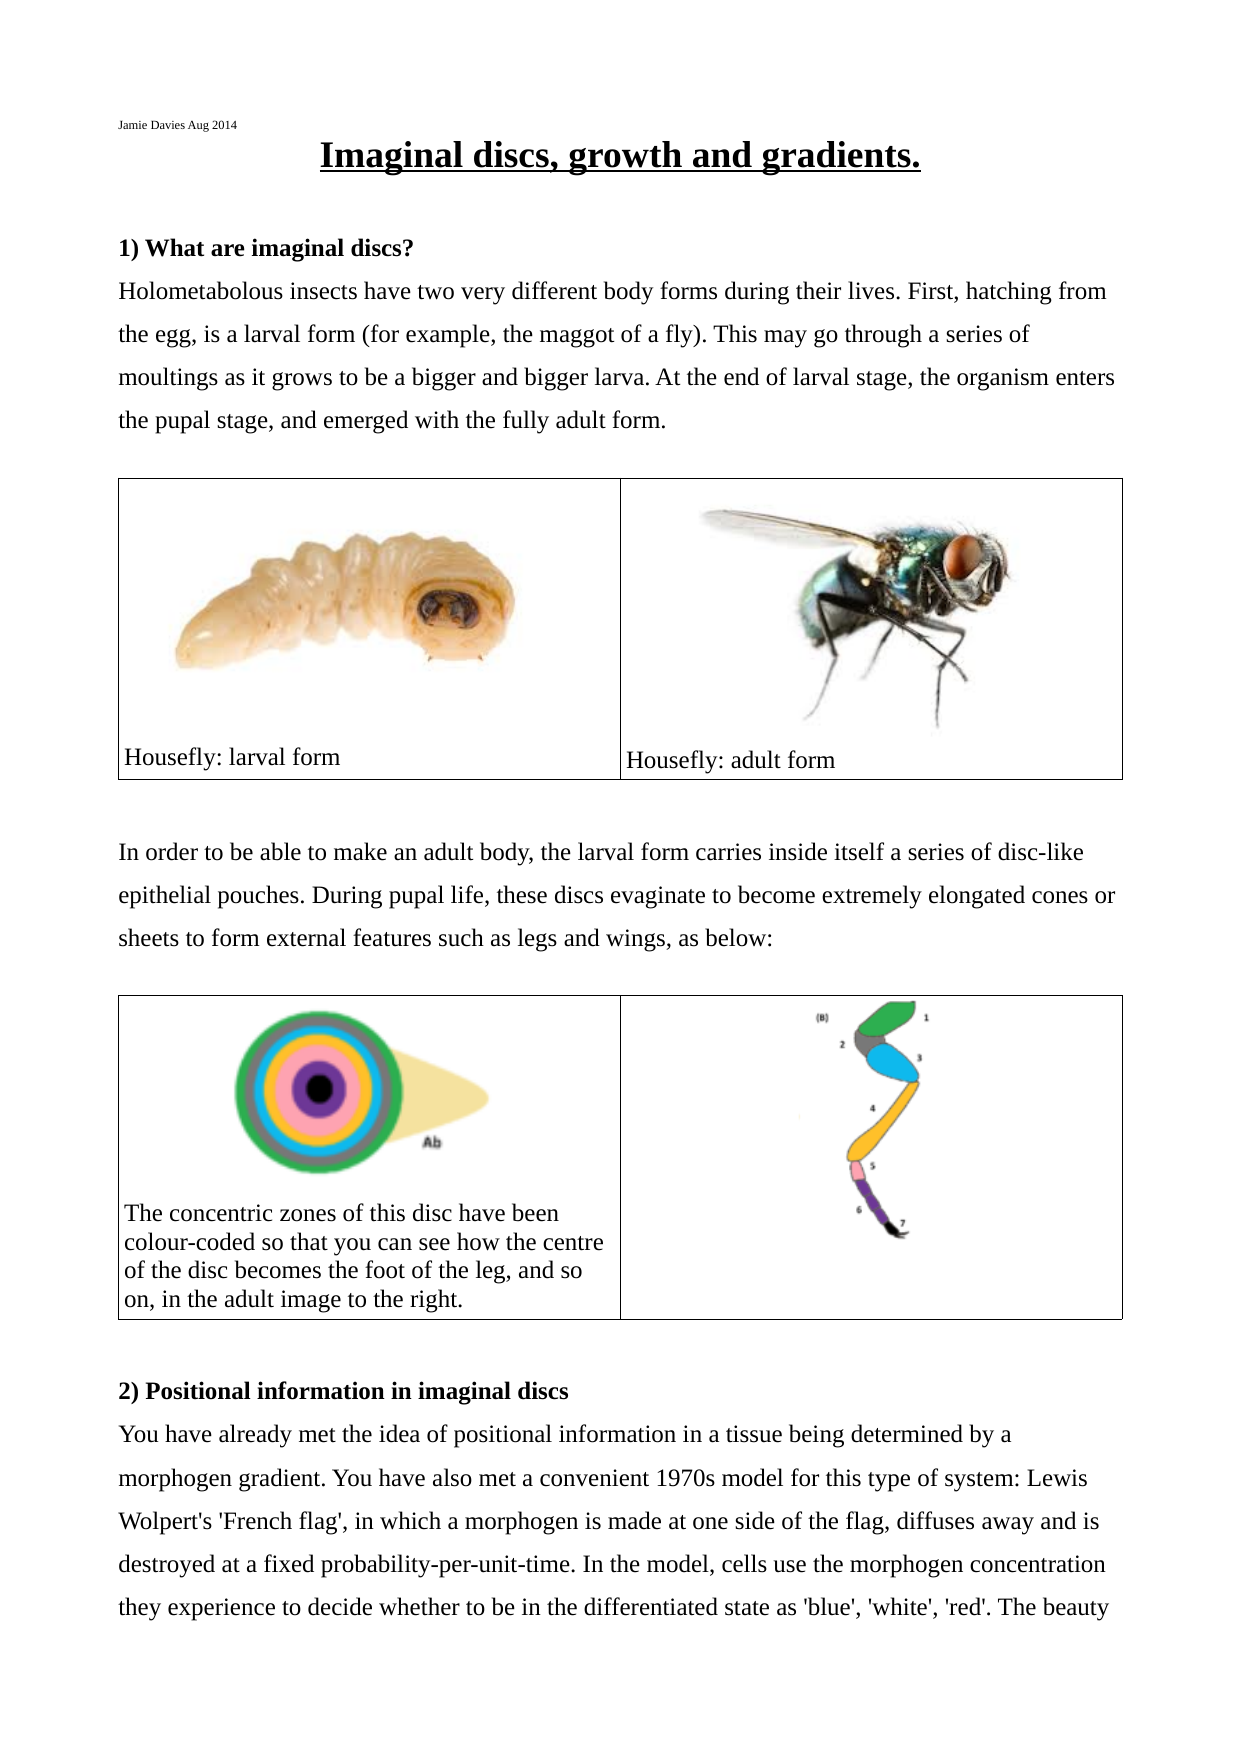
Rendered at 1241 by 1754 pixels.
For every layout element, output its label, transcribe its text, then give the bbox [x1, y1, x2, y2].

picture [226, 1000, 512, 1198]
picture [688, 483, 1054, 745]
picture [147, 483, 591, 714]
table_header [119, 479, 620, 713]
table_header Housefly: larval form [119, 714, 620, 779]
table_header [621, 996, 1122, 1248]
text 1) What are imaginal discs? [118, 233, 1122, 262]
table_header The concentric zones of this disc have been colour-coded so that you can see how the centre of the disc becomes the foot of the leg, and so on, in the adult image to the right. [119, 996, 620, 1319]
text In order to be able to make an adult body, the larval form carries inside itself a series of disc-like epithelial pouches. During pupal life, these discs evaginate to become extremely elongated cones or sheets to form external features such as legs and wings, as below: [118, 837, 1122, 952]
text Imaginal discs, growth and gradients. [118, 132, 1122, 176]
text Jamie Davies Aug 2014 [118, 118, 1122, 132]
text Holometabolous insects have two very different body forms during their lives. First, hatching from the egg, is a larval form (for example, the maggot of a fly). This may go through a series of moultings as it grows to be a bigger and bigger larva. At the end of larval stage, the organism enters the pupal stage, and emerged with the fully adult form. [118, 276, 1122, 434]
picture [798, 1000, 944, 1249]
table_header Housefly: adult form [621, 479, 1122, 779]
text You have already met the idea of positional information in a tissue being determined by a morphogen gradient. You have also met a convenient 1970s model for this type of system: Lewis Wolpert's 'French flag', in which a morphogen is made at one side of the flag, diffuses away and is destroyed at a fixed probability-per-unit-time. In the model, cells use the morphogen concentration they experience to decide whether to be in the differentiated state as 'blue', 'white', 'red'. The beauty [118, 1419, 1122, 1621]
text 2) Positional information in imaginal discs [118, 1376, 1122, 1405]
table_header [621, 1249, 1122, 1319]
